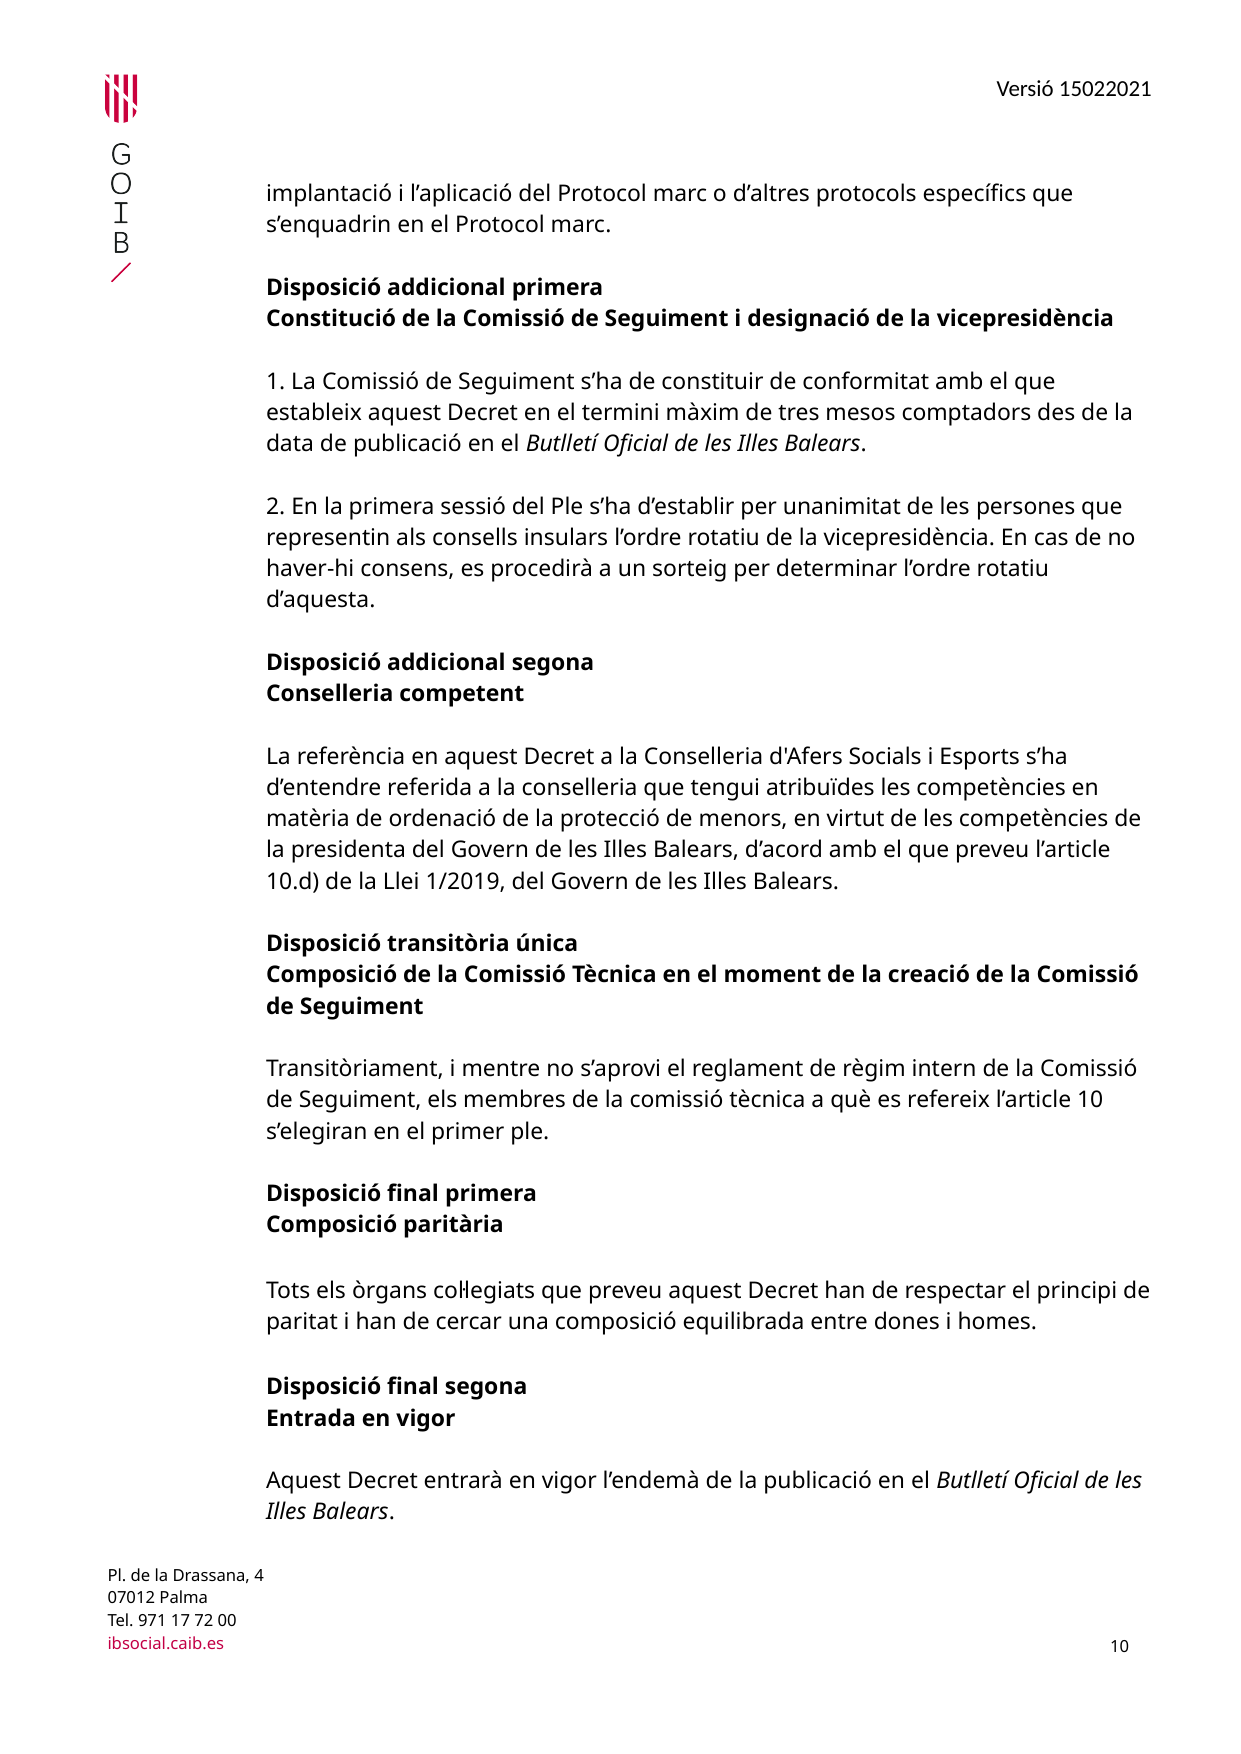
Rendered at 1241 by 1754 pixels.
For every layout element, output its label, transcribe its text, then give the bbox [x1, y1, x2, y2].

text Disposició final primera [266, 1177, 1152, 1208]
picture [76, 51, 166, 313]
text Disposició addicional segona Conselleria competent [266, 646, 1152, 708]
text Composició paritària [266, 1208, 1152, 1240]
text Aquest Decret entrarà en vigor l’endemà de la publicació en el Butlletí Oficial de les Illes Balears. [266, 1464, 1152, 1527]
text Disposició final segona [266, 1370, 1152, 1402]
text Tots els òrgans col·legiats que preveu aquest Decret han de respectar el principi de paritat i han de cercar una composició equilibrada entre dones i homes. [266, 1274, 1152, 1336]
text Constitució de la Comissió de Seguiment i designació de la vicepresidència [266, 302, 1152, 333]
text implantació i l’aplicació del Protocol marc o d’altres protocols específics que s’enquadrin en el Protocol marc. [266, 177, 1152, 240]
text La referència en aquest Decret a la Conselleria d'Afers Socials i Esports s’ha d’entendre referida a la conselleria que tengui atribuïdes les competències en matèria de ordenació de la protecció de menors, en virtut de les competències de la presidenta del Govern de les Illes Balears, d’acord amb el que preveu l’article 10.d) de la Llei 1/2019, del Govern de les Illes Balears. [266, 708, 1152, 896]
text 2. En la primera sessió del Ple s’ha d’establir per unanimitat de les persones que representin als consells insulars l’ordre rotatiu de la vicepresidència. En cas de no haver-hi consens, es procedirà a un sorteig per determinar l’ordre rotatiu d’aquesta. [266, 490, 1152, 615]
text Composició de la Comissió Tècnica en el moment de la creació de la Comissió de Seguiment [266, 958, 1152, 1021]
text 1. La Comissió de Seguiment s’ha de constituir de conformitat amb el que estableix aquest Decret en el termini màxim de tres mesos comptadors des de la data de publicació en el Butlletí Oficial de les Illes Balears. [266, 365, 1152, 458]
text Disposició transitòria única [266, 927, 1152, 958]
text Disposició addicional primera [266, 271, 1152, 302]
text Transitòriament, i mentre no s’aprovi el reglament de règim intern de la Comissió de Seguiment, els membres de la comissió tècnica a què es refereix l’article 10 s’elegiran en el primer ple. [266, 1052, 1152, 1146]
text Entrada en vigor [266, 1402, 1152, 1433]
